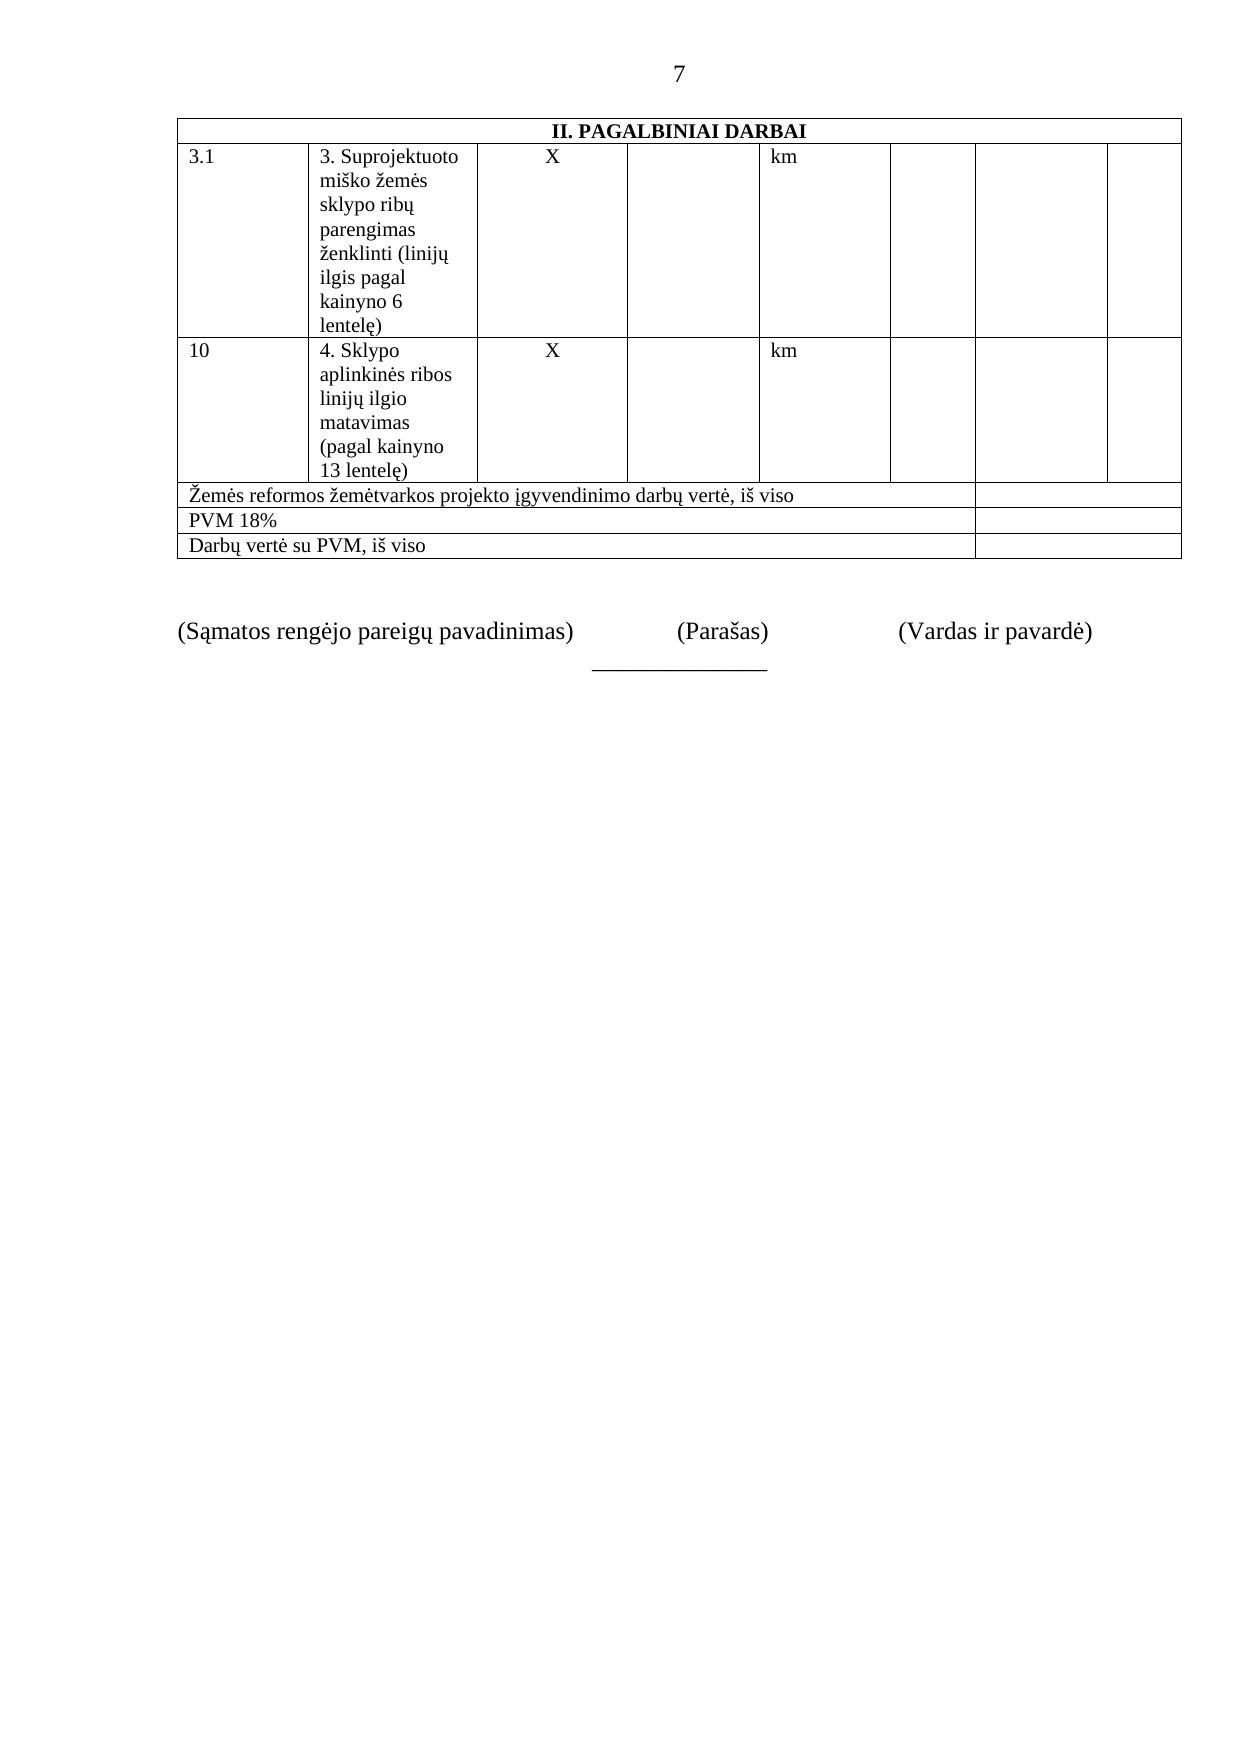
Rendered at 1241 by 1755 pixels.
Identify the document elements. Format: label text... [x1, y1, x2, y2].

table_cell X [478, 338, 627, 482]
table_cell [628, 338, 759, 482]
table_cell X [478, 144, 627, 337]
table_cell [976, 534, 1181, 557]
text (Sąmatos rengėjo pareigų pavadinimas) (Parašas) (Vardas ir pavardė) [177, 616, 1181, 645]
table_cell [976, 338, 1107, 482]
table_cell 4. Sklypo aplinkinės ribos linijų ilgio matavimas (pagal kainyno 13 lentelę) [309, 338, 477, 482]
table_cell [1108, 144, 1181, 337]
table_cell km [760, 144, 890, 337]
table_cell Darbų vertė su PVM, iš viso [178, 534, 975, 557]
table_cell [1108, 338, 1181, 482]
table_cell [628, 144, 759, 337]
table_cell 10 [178, 338, 308, 482]
table_cell [976, 508, 1181, 532]
table_cell 3.1 [178, 144, 308, 337]
table_cell Žemės reformos žemėtvarkos projekto įgyvendinimo darbų vertė, iš viso [178, 483, 975, 507]
table_cell II. PAGALBINIAI DARBAI [178, 119, 1181, 143]
table_cell [891, 338, 975, 482]
table_cell [891, 144, 975, 337]
text ______________ [177, 645, 1181, 673]
table_cell 3. Suprojektuoto miško žemės sklypo ribų parengimas ženklinti (linijų ilgis pagal kainyno 6 lentelę) [309, 144, 477, 337]
table_cell PVM 18% [178, 508, 975, 532]
table_cell [976, 483, 1181, 507]
table_cell km [760, 338, 890, 482]
table_cell [976, 144, 1107, 337]
